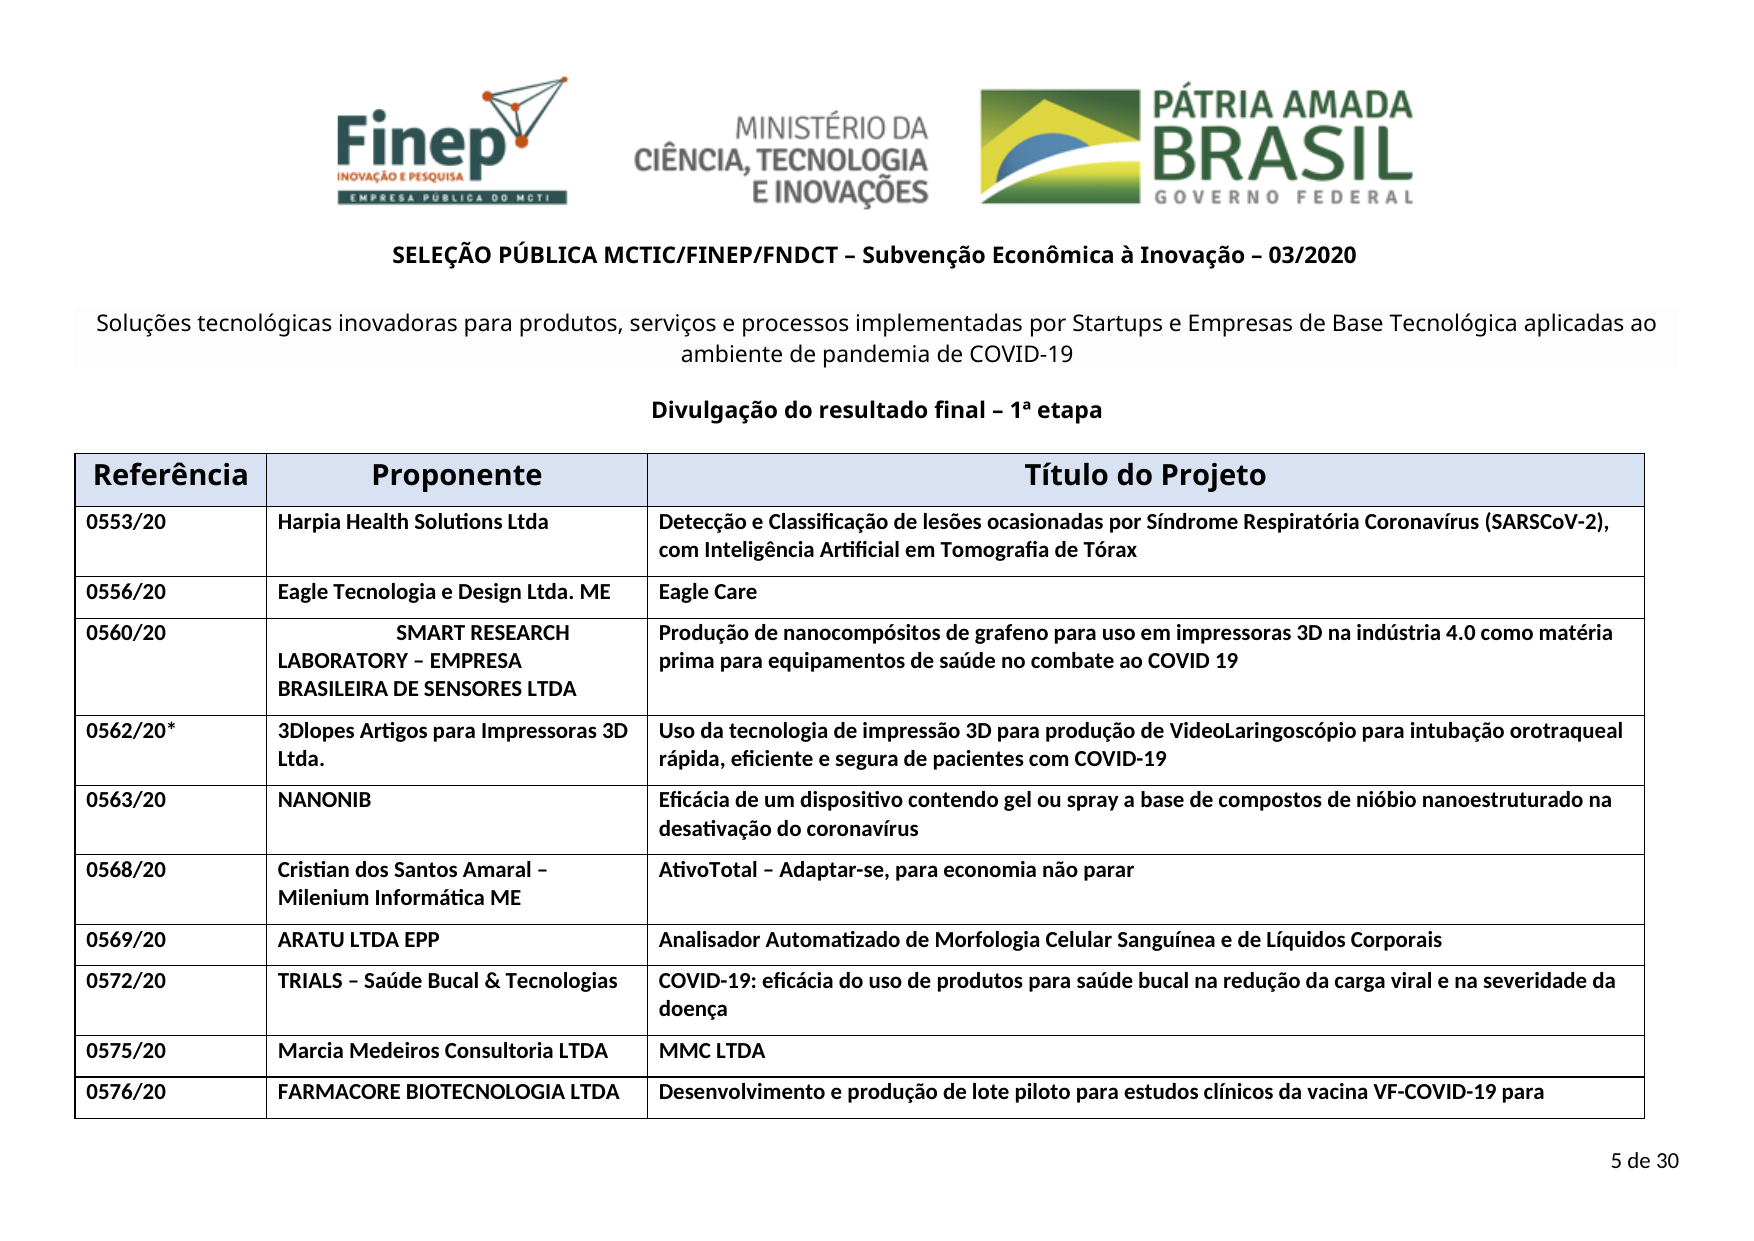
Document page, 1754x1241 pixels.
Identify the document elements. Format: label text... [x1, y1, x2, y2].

table_cell NANONIB [267, 786, 647, 854]
table_cell Harpia Health Solutions Ltda [267, 507, 647, 576]
table_cell FARMACORE BIOTECNOLOGIA LTDA [267, 1078, 647, 1118]
table_header Proponente [267, 454, 647, 506]
table_cell ARATU LTDA EPP [267, 925, 647, 965]
table_cell Cristian dos Santos Amaral – Milenium Informática ME [267, 855, 647, 924]
table_cell Desenvolvimento e produção de lote piloto para estudos clínicos da vacina VF-COVID-19 para [648, 1078, 1644, 1118]
table_cell SMART RESEARCH LABORATORY – EMPRESA BRASILEIRA DE SENSORES LTDA [267, 619, 647, 715]
table_cell Uso da tecnologia de impressão 3D para produção de VideoLaringoscópio para intubação orotraqueal rápida, eficiente e segura de pacientes com COVID-19 [648, 716, 1644, 784]
table_header Referência [76, 454, 266, 506]
table_cell 0556/20 [76, 577, 266, 617]
table_cell 0572/20 [76, 966, 266, 1035]
table_cell 0562/20* [76, 716, 266, 784]
table_cell Analisador Automatizado de Morfologia Celular Sanguínea e de Líquidos Corporais [648, 925, 1644, 965]
table_cell TRIALS – Saúde Bucal & Tecnologias [267, 966, 647, 1035]
table_cell 0576/20 [76, 1078, 266, 1118]
table_cell Eagle Care [648, 577, 1644, 617]
table_cell Eficácia de um dispositivo contendo gel ou spray a base de compostos de nióbio nanoestruturado na desativação do coronavírus [648, 786, 1644, 854]
table_cell 0569/20 [76, 925, 266, 965]
table_header Título do Projeto [648, 454, 1644, 506]
table_cell Eagle Tecnologia e Design Ltda. ME [267, 577, 647, 617]
table_cell 0575/20 [76, 1036, 266, 1076]
table_cell Detecção e Classificação de lesões ocasionadas por Síndrome Respiratória Coronavírus (SARSCoV-2), com Inteligência Artificial em Tomografia de Tórax [648, 507, 1644, 576]
table_cell 0568/20 [76, 855, 266, 924]
table_cell MMC LTDA [648, 1036, 1644, 1076]
table_cell AtivoTotal – Adaptar-se, para economia não parar [648, 855, 1644, 924]
table_cell Produção de nanocompósitos de grafeno para uso em impressoras 3D na indústria 4.0 como matéria prima para equipamentos de saúde no combate ao COVID 19 [648, 619, 1644, 715]
table_cell 0553/20 [76, 507, 266, 576]
table_cell COVID-19: eficácia do uso de produtos para saúde bucal na redução da carga viral e na severidade da doença [648, 966, 1644, 1035]
table_cell Marcia Medeiros Consultoria LTDA [267, 1036, 647, 1076]
table_cell 3Dlopes Artigos para Impressoras 3D Ltda. [267, 716, 647, 784]
table_cell 0563/20 [76, 786, 266, 854]
table_cell 0560/20 [76, 619, 266, 715]
